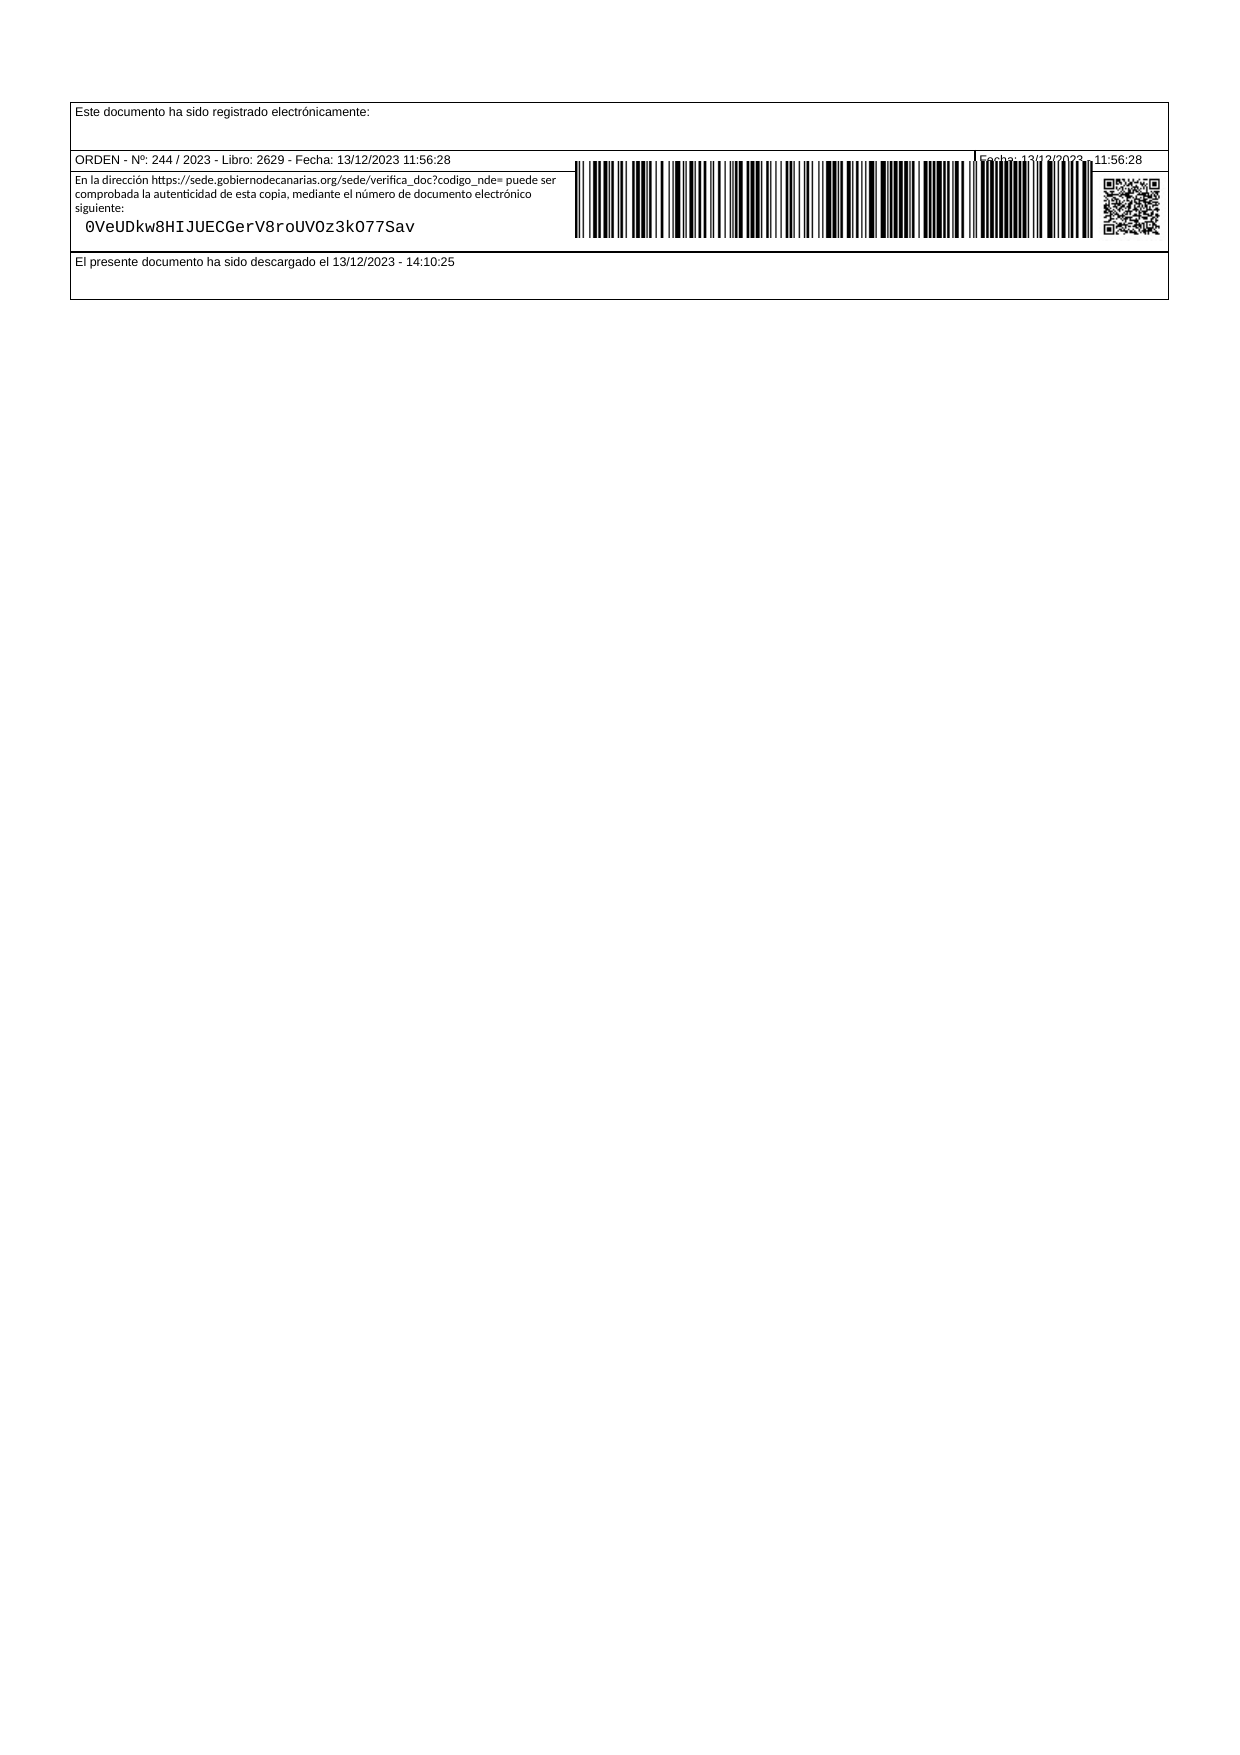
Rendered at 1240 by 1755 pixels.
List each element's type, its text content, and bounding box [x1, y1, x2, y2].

table_cell En la dirección https://sede.gobiernodecanarias.org/sede/verifica_doc?codigo_nde= puede ser comprobada la autenticidad de esta copia, mediante el número de documento electrónico siguiente: 0VeUDkw8HIJUECGerV8roUVOz3kO77Sav [71, 172, 975, 251]
table_cell Este documento ha sido registrado electrónicamente: [71, 103, 975, 150]
table_cell [975, 103, 1168, 150]
table_cell El presente documento ha sido descargado el 13/12/2023 - 14:10:25 [71, 253, 975, 299]
table_cell Fecha: 13/12/2023 - 11:56:28 [976, 151, 1168, 171]
table_cell [975, 253, 1168, 299]
table_cell [975, 172, 1168, 251]
table_cell ORDEN - Nº: 244 / 2023 - Libro: 2629 - Fecha: 13/12/2023 11:56:28 [71, 151, 974, 171]
